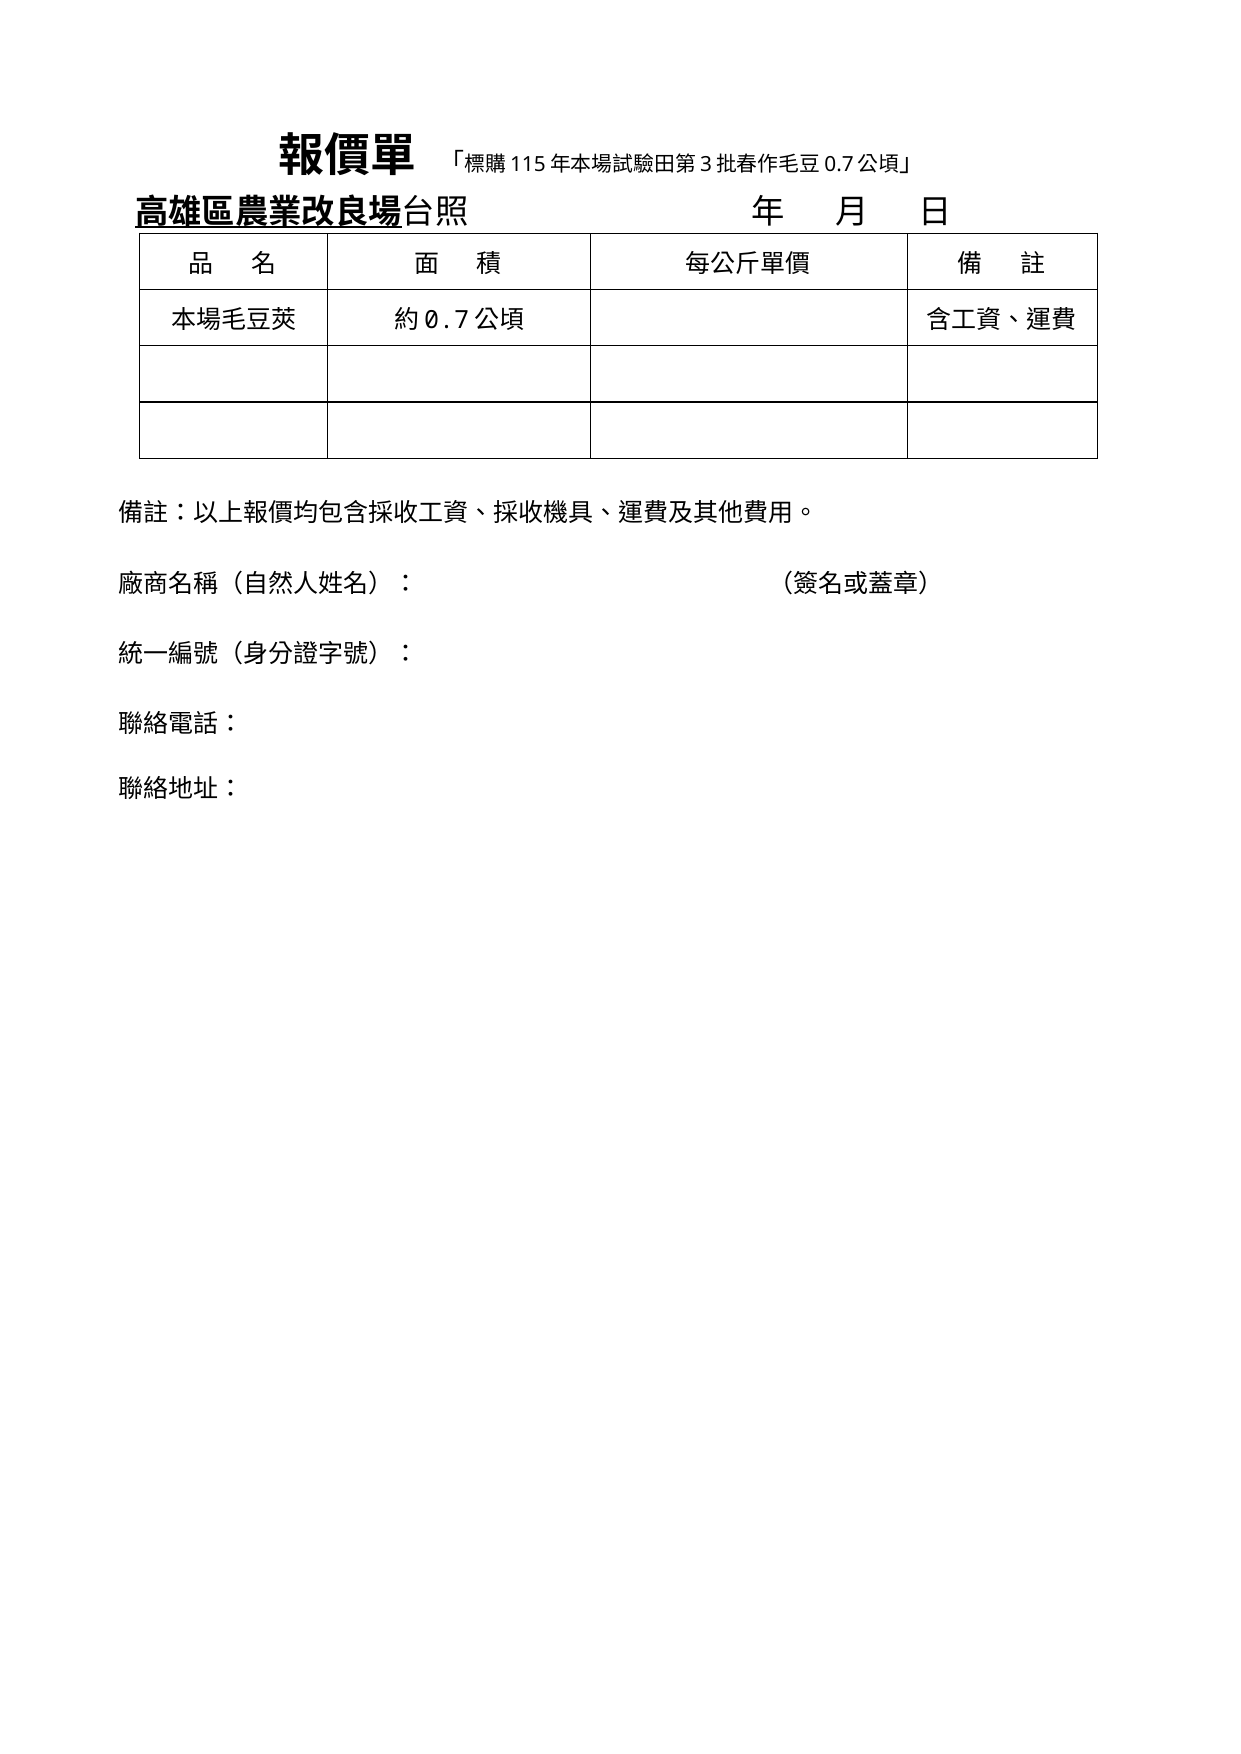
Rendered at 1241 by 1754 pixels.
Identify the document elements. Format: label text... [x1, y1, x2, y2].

table_cell 含工資、運費 [908, 290, 1097, 345]
table_cell [591, 290, 907, 345]
table_cell [908, 403, 1097, 458]
table_cell [908, 346, 1097, 401]
text 報價單 「標購115年本場試驗田第3批春作毛豆0.7公頃」 [118, 118, 1122, 184]
text 高雄區農業改良場台照 年 月 日 [118, 184, 1119, 233]
text 廠商名稱（自然人姓名）： （簽名或蓋章） [118, 563, 1119, 599]
table_header 每公斤單價 [591, 234, 907, 289]
text 聯絡電話： [118, 704, 1119, 740]
table_header 品 名 [140, 234, 327, 289]
text 聯絡地址： [118, 769, 1119, 805]
table_cell [328, 346, 590, 401]
table_header 備 註 [908, 234, 1097, 289]
text 統一編號（身分證字號）： [118, 633, 1119, 670]
table_cell 本場毛豆莢 [140, 290, 327, 345]
table_cell [328, 403, 590, 458]
table_header 面 積 [328, 234, 590, 289]
table_cell [140, 403, 327, 458]
table_cell [591, 403, 907, 458]
table_cell 約0.7公頃 [328, 290, 590, 345]
table_cell [591, 346, 907, 401]
table_cell [140, 346, 327, 401]
text 備註：以上報價均包含採收工資、採收機具、運費及其他費用。 [118, 493, 1119, 529]
